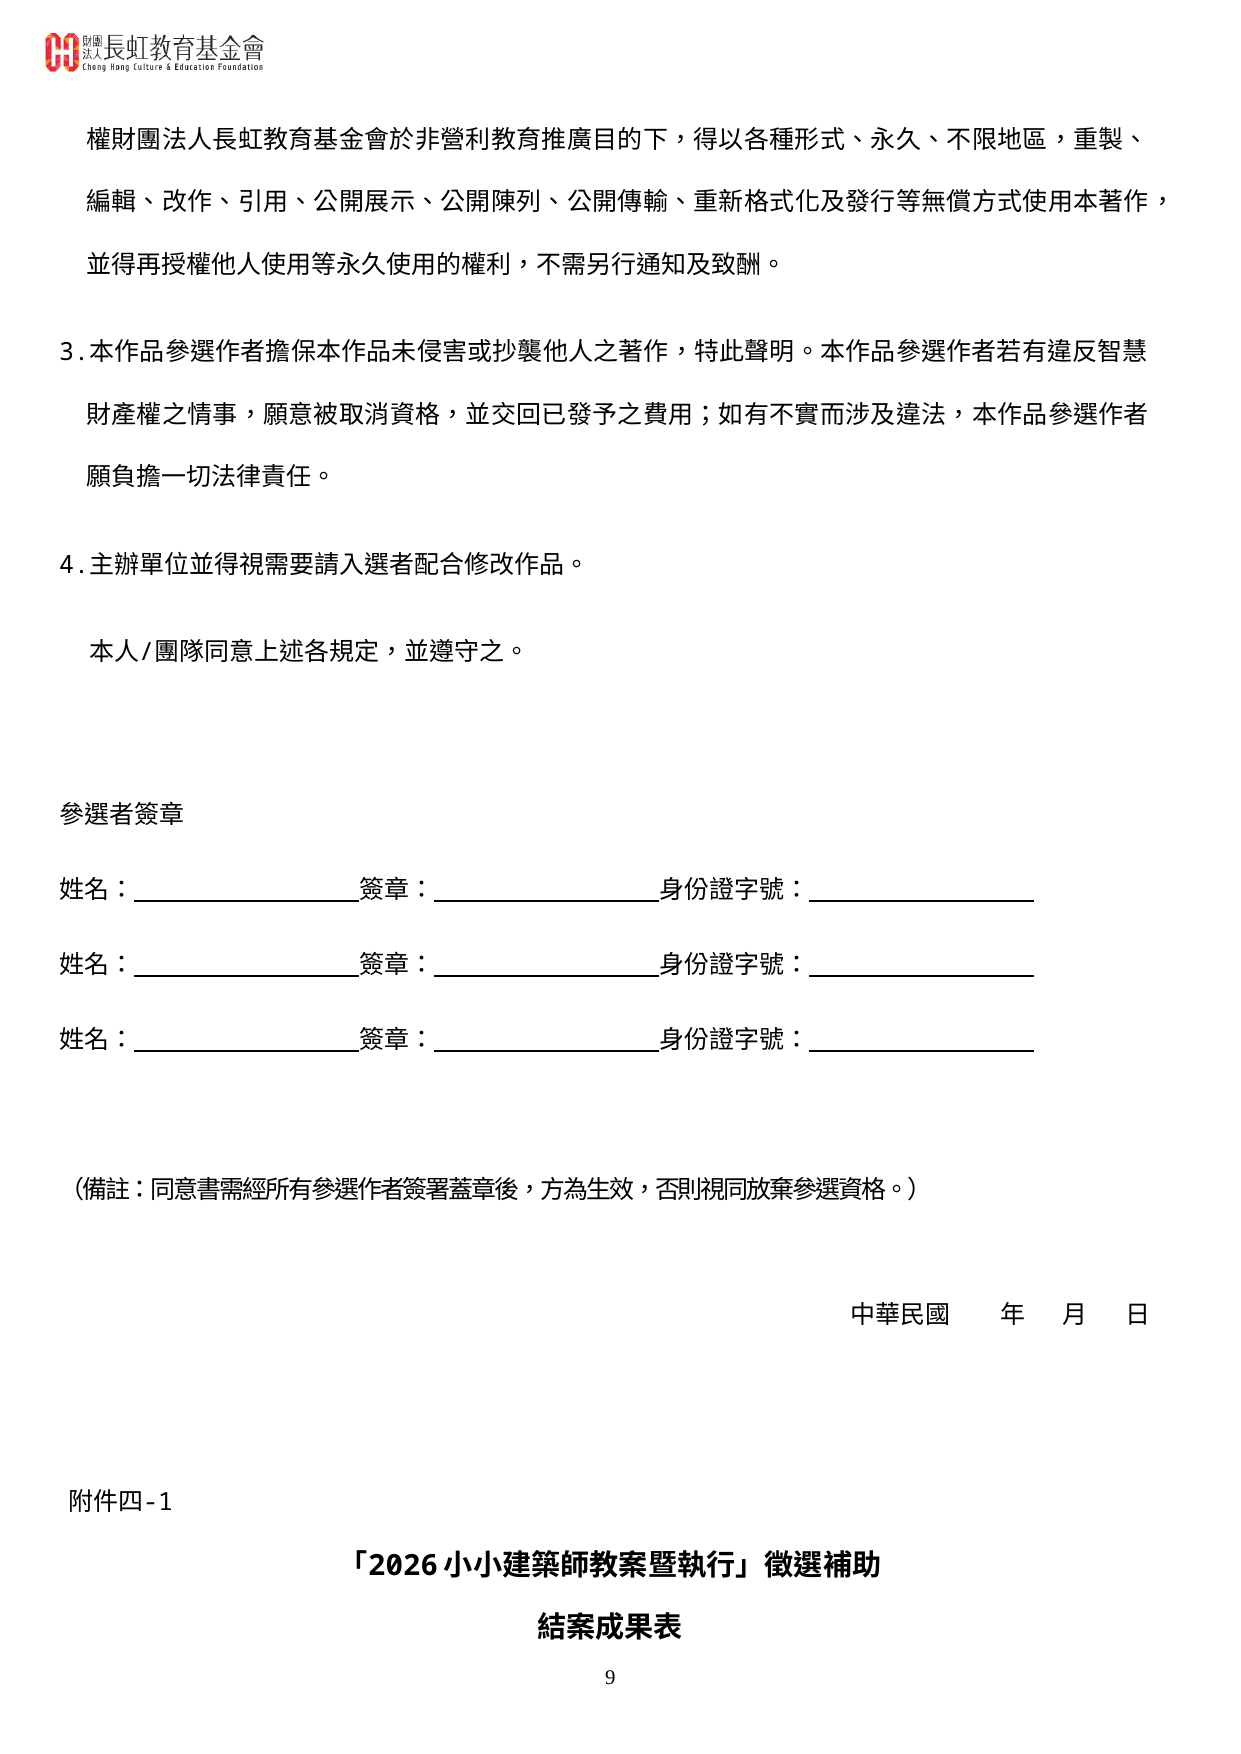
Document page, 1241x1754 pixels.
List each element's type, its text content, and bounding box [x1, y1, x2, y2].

text 參選者簽章 [59, 771, 1150, 833]
text 姓名： 簽章： 身份證字號： [59, 846, 1150, 908]
text 「2026小小建築師教案暨執行」徵選補助 [112, 1521, 1107, 1583]
text 姓名： 簽章： 身份證字號： [59, 996, 1150, 1058]
text 結案成果表 [112, 1583, 1107, 1646]
text （備註：同意書需經所有參選作者簽署蓋章後，方為生效，否則視同放棄參選資格。） [59, 1146, 1150, 1208]
text 本人/團隊同意上述各規定，並遵守之。 [59, 608, 1150, 671]
text 3.本作品參選作者擔保本作品未侵害或抄襲他人之著作，特此聲明。本作品參選作者若有違反智慧財產權之情事，願意被取消資格，並交回已發予之費用；如有不實而涉及違法，本作品參選作者願負擔一切法律責任。 [59, 308, 1150, 496]
text 中華民國 年 月 日 [59, 1271, 1150, 1333]
text 2.本作品入選後之著作財產權屬財團法人長虹教育基金會與本作品參選作者共同所有。作品無償授權財團法人長虹教育基金會於非營利教育推廣目的下，得以各種形式、永久、不限地區，重製、編輯、改作、引用、公開展示、公開陳列、公開傳輸、重新格式化及發行等無償方式使用本著作，並得再授權他人使用等永久使用的權利，不需另行通知及致酬。 [59, 96, 1150, 283]
text 附件四-1 [68, 1458, 1107, 1521]
text 4.主辦單位並得視需要請入選者配合修改作品。 [59, 521, 1150, 583]
text 姓名： 簽章： 身份證字號： [59, 921, 1150, 983]
